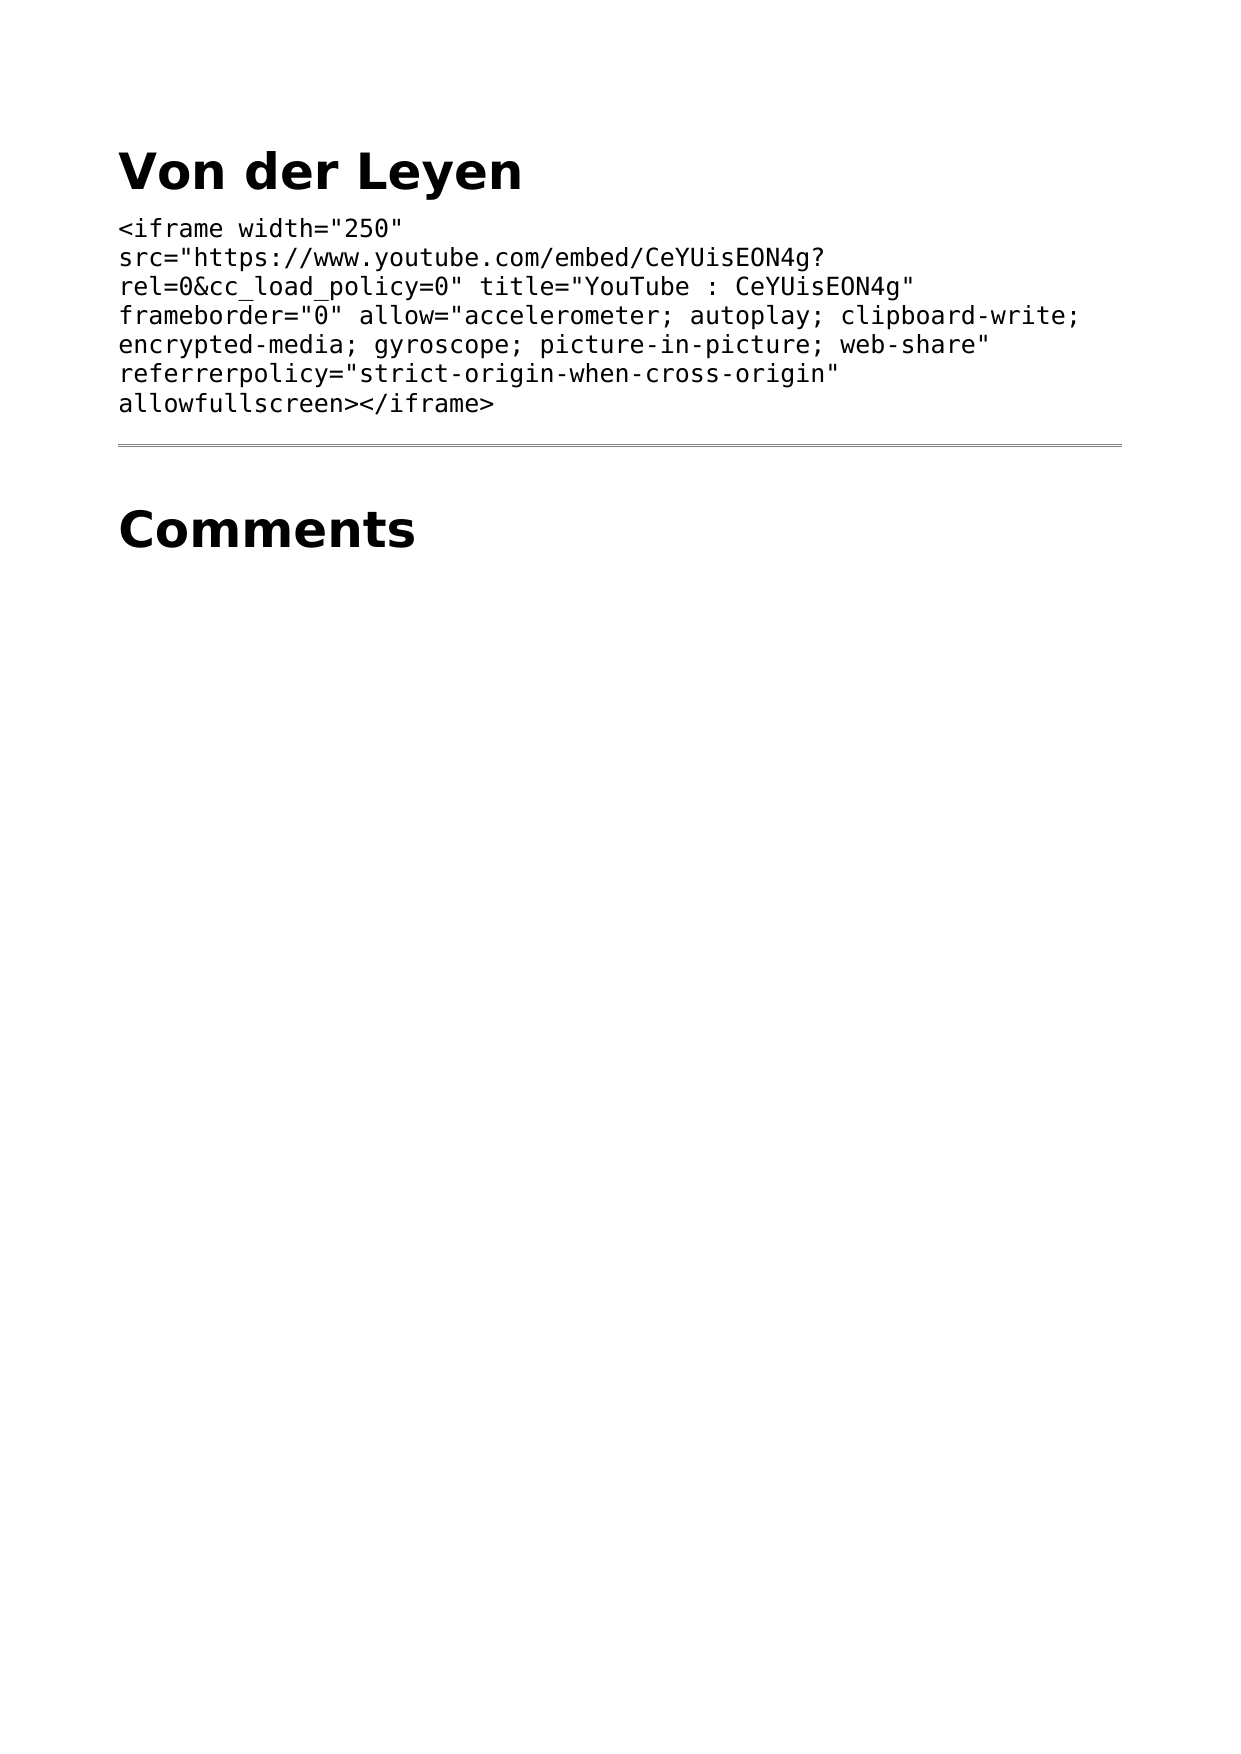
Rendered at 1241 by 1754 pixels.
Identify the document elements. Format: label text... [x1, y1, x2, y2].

text <iframe width="250" src="https://www.youtube.com/embed/CeYUisEON4g?rel=0&cc_load_policy=0" title="YouTube : CeYUisEON4g" frameborder="0" allow="accelerometer; autoplay; clipboard-write; encrypted-media; gyroscope; picture-in-picture; web-share" referrerpolicy="strict-origin-when-cross-origin" allowfullscreen></iframe> [118, 214, 1122, 418]
subtitle Von der Leyen [118, 143, 1122, 201]
subtitle Comments [118, 501, 1122, 559]
